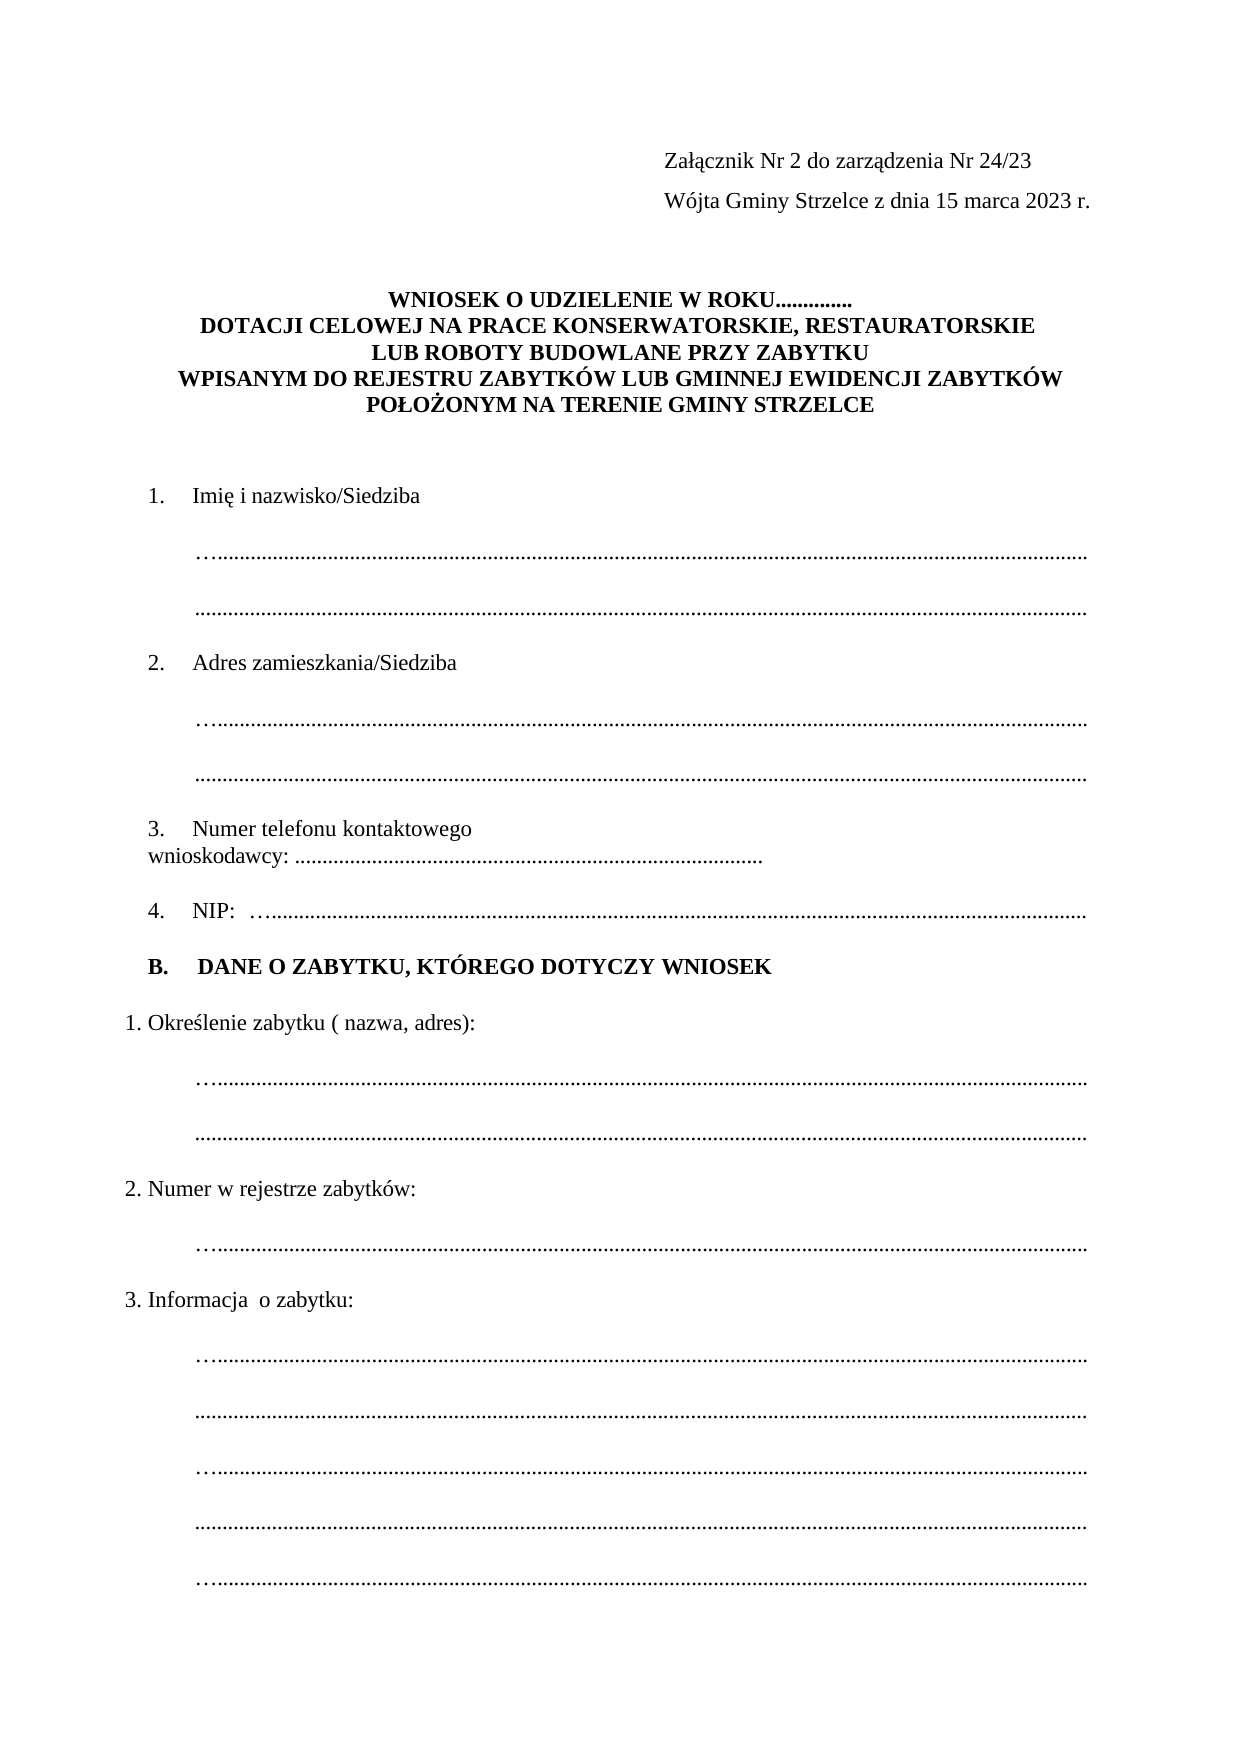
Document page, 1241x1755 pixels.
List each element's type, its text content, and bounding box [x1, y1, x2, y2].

text ….............................................................................................................................................................. [194, 1342, 1093, 1368]
list Imię i nazwisko/Siedziba [148, 482, 1093, 509]
text .................................................................................................................................................................. [194, 593, 1093, 620]
text ….............................................................................................................................................................. [194, 704, 1093, 731]
text .................................................................................................................................................................. [194, 1508, 1093, 1534]
list Adres zamieszkania/Siedziba [148, 649, 1093, 675]
list Informacja o zabytku: [124, 1286, 1093, 1312]
text DOTACJI CELOWEJ NA PRACE KONSERWATORSKIE, RESTAURATORSKIE LUB ROBOTY BUDOWLANE PRZY ZABYTKU [148, 312, 1093, 365]
text ….............................................................................................................................................................. [194, 1231, 1093, 1257]
text .................................................................................................................................................................. [194, 760, 1093, 786]
text ….............................................................................................................................................................. [194, 538, 1093, 564]
text WPISANYM DO REJESTRU ZABYTKÓW LUB GMINNEJ EWIDENCJI ZABYTKÓW [148, 365, 1093, 391]
text ….............................................................................................................................................................. [194, 1453, 1093, 1479]
text ….............................................................................................................................................................. [194, 1064, 1093, 1090]
list Numer telefonu kontaktowego wnioskodawcy: ..................................................................................... [148, 815, 1093, 868]
text POŁOŻONYM NA TERENIE GMINY STRZELCE [148, 391, 1093, 418]
list Numer w rejestrze zabytków: [124, 1175, 1093, 1201]
text Załącznik Nr 2 do zarządzenia Nr 24/23 Wójta Gminy Strzelce z dnia 15 marca 2023 r. [664, 148, 1093, 213]
text WNIOSEK O UDZIELENIE W ROKU.............. [148, 286, 1093, 312]
text ….............................................................................................................................................................. [194, 1564, 1093, 1590]
text .................................................................................................................................................................. [194, 1119, 1093, 1146]
list Określenie zabytku ( nazwa, adres): [124, 1008, 1093, 1035]
text .................................................................................................................................................................. [194, 1397, 1093, 1423]
list NIP: ….................................................................................................................................................... [148, 897, 1093, 924]
list DANE O ZABYTKU, KTÓREGO DOTYCZY WNIOSEK [148, 953, 1093, 980]
